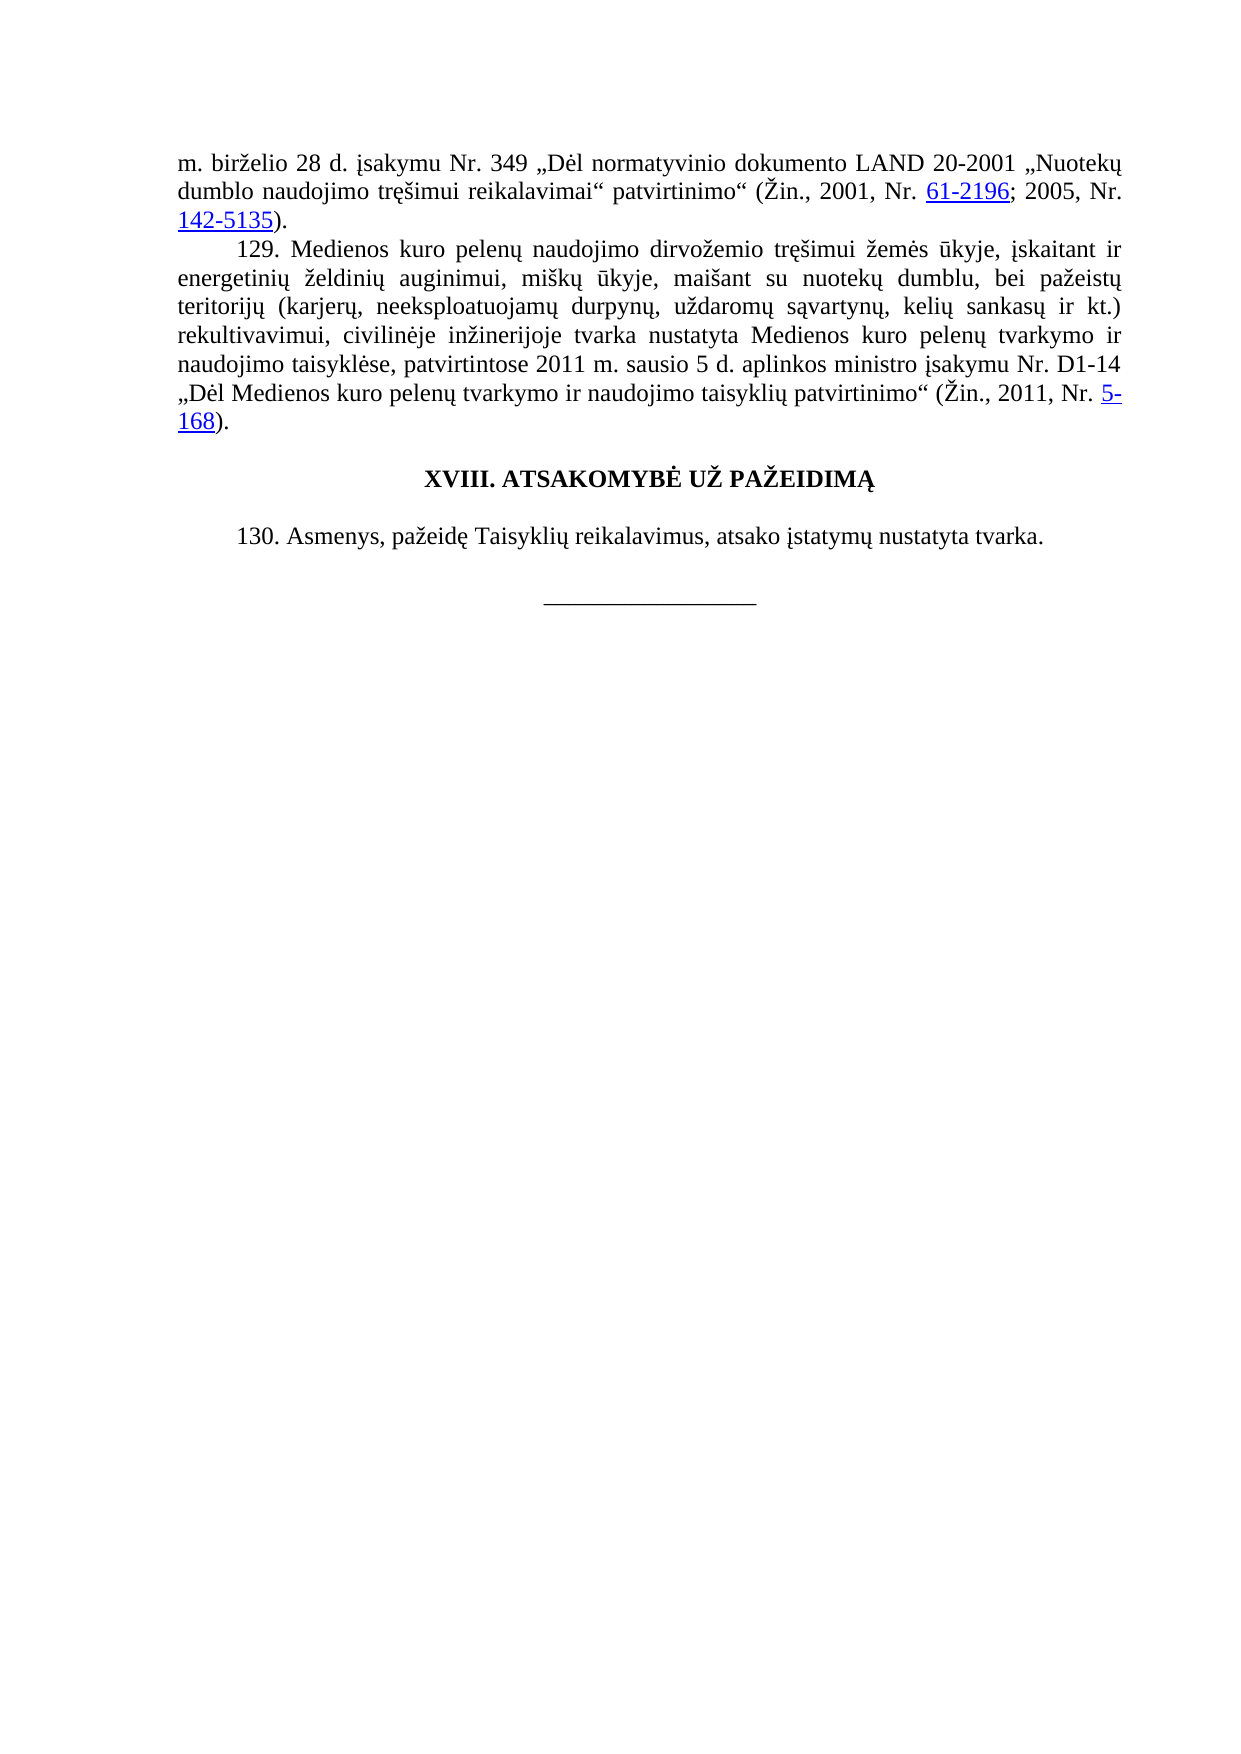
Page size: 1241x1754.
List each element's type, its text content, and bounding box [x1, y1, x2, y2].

text _________________ [177, 579, 1122, 608]
text 129. Medienos kuro pelenų naudojimo dirvožemio tręšimui žemės ūkyje, įskaitant ir energetinių želdinių auginimui, miškų ūkyje, maišant su nuotekų dumblu, bei pažeistų teritorijų (karjerų, neeksploatuojamų durpynų, uždaromų sąvartynų, kelių sankasų ir kt.) rekultivavimui, civilinėje inžinerijoje tvarka nustatyta Medienos kuro pelenų tvarkymo ir naudojimo taisyklėse, patvirtintose 2011 m. sausio 5 d. aplinkos ministro įsakymu Nr. D1-14 „Dėl Medienos kuro pelenų tvarkymo ir naudojimo taisyklių patvirtinimo“ (Žin., 2011, Nr. 5-168). [177, 234, 1122, 435]
text m. birželio 28 d. įsakymu Nr. 349 „Dėl normatyvinio dokumento LAND 20-2001 „Nuotekų dumblo naudojimo tręšimui reikalavimai“ patvirtinimo“ (Žin., 2001, Nr. 61-2196; 2005, Nr. 142-5135). [177, 148, 1122, 234]
text 130. Asmenys, pažeidę Taisyklių reikalavimus, atsako įstatymų nustatyta tvarka. [177, 521, 1122, 550]
text XVIII. ATSAKOMYBĖ UŽ PAŽEIDIMĄ [177, 464, 1122, 493]
